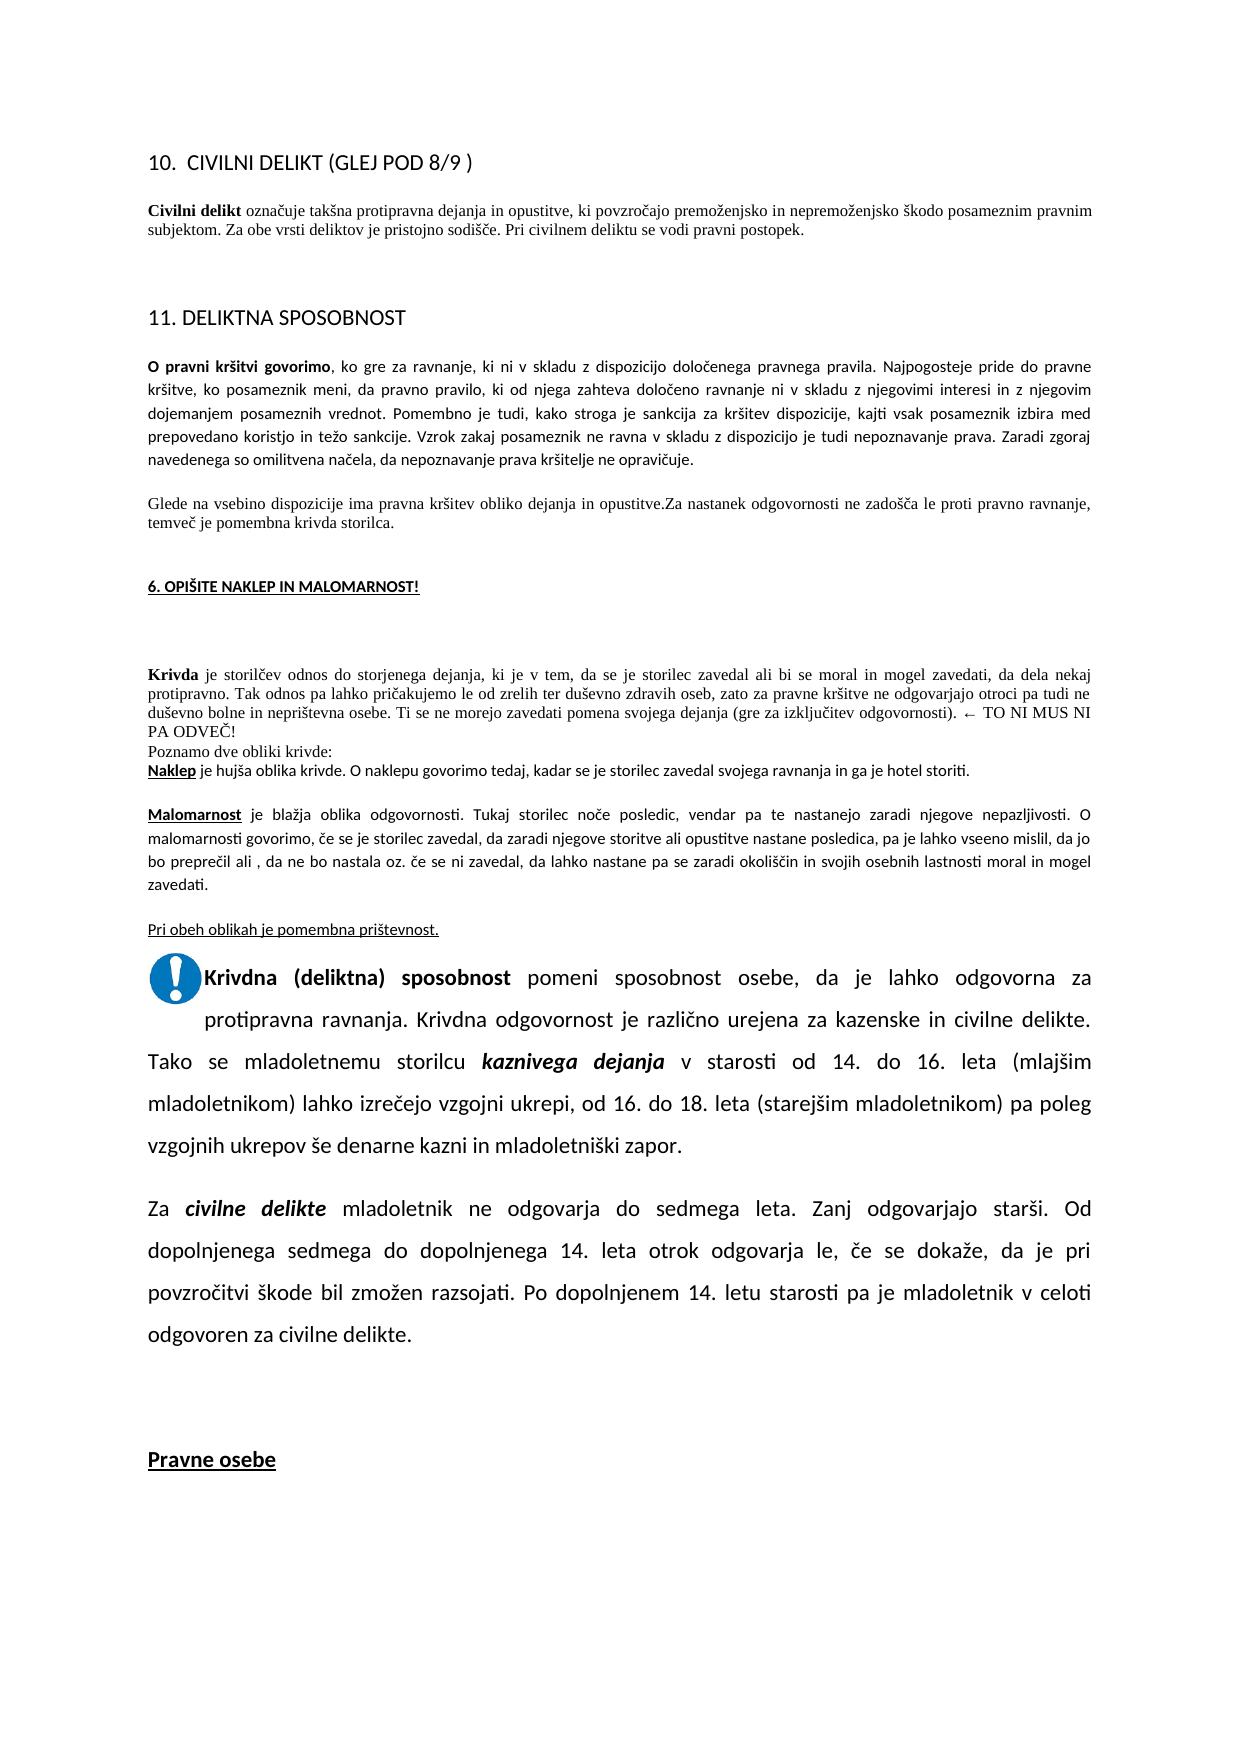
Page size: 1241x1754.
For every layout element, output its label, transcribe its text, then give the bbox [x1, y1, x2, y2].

text Malomarnost je blažja oblika odgovornosti. Tukaj storilec noče posledic, vendar pa te nastanejo zaradi njegove nepazljivosti. O malomarnosti govorimo, če se je storilec zavedal, da zaradi njegove storitve ali opustitve nastane posledica, pa je lahko vseeno mislil, da jo bo preprečil ali , da ne bo nastala oz. če se ni zavedal, da lahko nastane pa se zaradi okoliščin in svojih osebnih lastnosti moral in mogel zavedati. [148, 805, 1093, 895]
text 6. OPIŠITE NAKLEP IN MALOMARNOST! [148, 576, 1093, 597]
text Za civilne delikte mladoletnik ne odgovarja do sedmega leta. Zanj odgovarjajo starši. Od dopolnjenega sedmega do dopolnjenega 14. leta otrok odgovarja le, če se dokaže, da je pri povzročitvi škode bil zmožen razsojati. Po dopolnjenem 14. letu starosti pa je mladoletnik v celoti odgovoren za civilne delikte. [148, 1194, 1093, 1348]
text Pravne osebe [148, 1445, 1093, 1473]
text Naklep je hujša oblika krivde. O naklepu govorimo tedaj, kadar se je storilec zavedal svojega ravnanja in ga je hotel storiti. [148, 761, 1093, 781]
text 11. DELIKTNA SPOSOBNOST [148, 239, 1093, 331]
text Civilni delikt označuje takšna protipravna dejanja in opustitve, ki povzročajo premoženjsko in nepremoženjsko škodo posameznim pravnim subjektom. Za obe vrsti deliktov je pristojno sodišče. Pri civilnem deliktu se vodi pravni postopek. [148, 201, 1093, 239]
text Glede na vsebino dispozicije ima pravna kršitev obliko dejanja in opustitve.Za nastanek odgovornosti ne zadošča le proti pravno ravnanje, temveč je pomembna krivda storilca. [148, 494, 1093, 532]
text Pri obeh oblikah je pomembna prištevnost. [148, 919, 1093, 939]
text Krivdna (deliktna) sposobnost pomeni sposobnost osebe, da je lahko odgovorna za protipravna ravnanja. Krivdna odgovornost je različno urejena za kazenske in civilne delikte. Tako se mladoletnemu storilcu kaznivega dejanja v starosti od 14. do 16. leta (mlajšim mladoletnikom) lahko izrečejo vzgojni ukrepi, od 16. do 18. leta (starejšim mladoletnikom) pa poleg vzgojnih ukrepov še denarne kazni in mladoletniški zapor. [148, 963, 1093, 1159]
text Krivda je storilčev odnos do storjenega dejanja, ki je v tem, da se je storilec zavedal ali bi se moral in mogel zavedati, da dela nekaj protipravno. Tak odnos pa lahko pričakujemo le od zrelih ter duševno zdravih oseb, zato za pravne kršitve ne odgovarjajo otroci pa tudi ne duševno bolne in neprištevna osebe. Ti se ne morejo zavedati pomena svojega dejanja (gre za izključitev odgovornosti). ← TO NI MUS NI PA ODVEČ! [148, 665, 1093, 741]
text Poznamo dve obliki krivde: [148, 741, 1093, 761]
text 10. CIVILNI DELIKT (GLEJ POD 8/9 ) [148, 148, 1093, 176]
picture [147, 951, 204, 1005]
text O pravni kršitvi govorimo, ko gre za ravnanje, ki ni v skladu z dispozicijo določenega pravnega pravila. Najpogosteje pride do pravne kršitve, ko posameznik meni, da pravno pravilo, ki od njega zahteva določeno ravnanje ni v skladu z njegovimi interesi in z njegovim dojemanjem posameznih vrednot. Pomembno je tudi, kako stroga je sankcija za kršitev dispozicije, kajti vsak posameznik izbira med prepovedano koristjo in težo sankcije. Vzrok zakaj posameznik ne ravna v skladu z dispozicijo je tudi nepoznavanje prava. Zaradi zgoraj navedenega so omilitvena načela, da nepoznavanje prava kršitelje ne opravičuje. [148, 356, 1093, 470]
